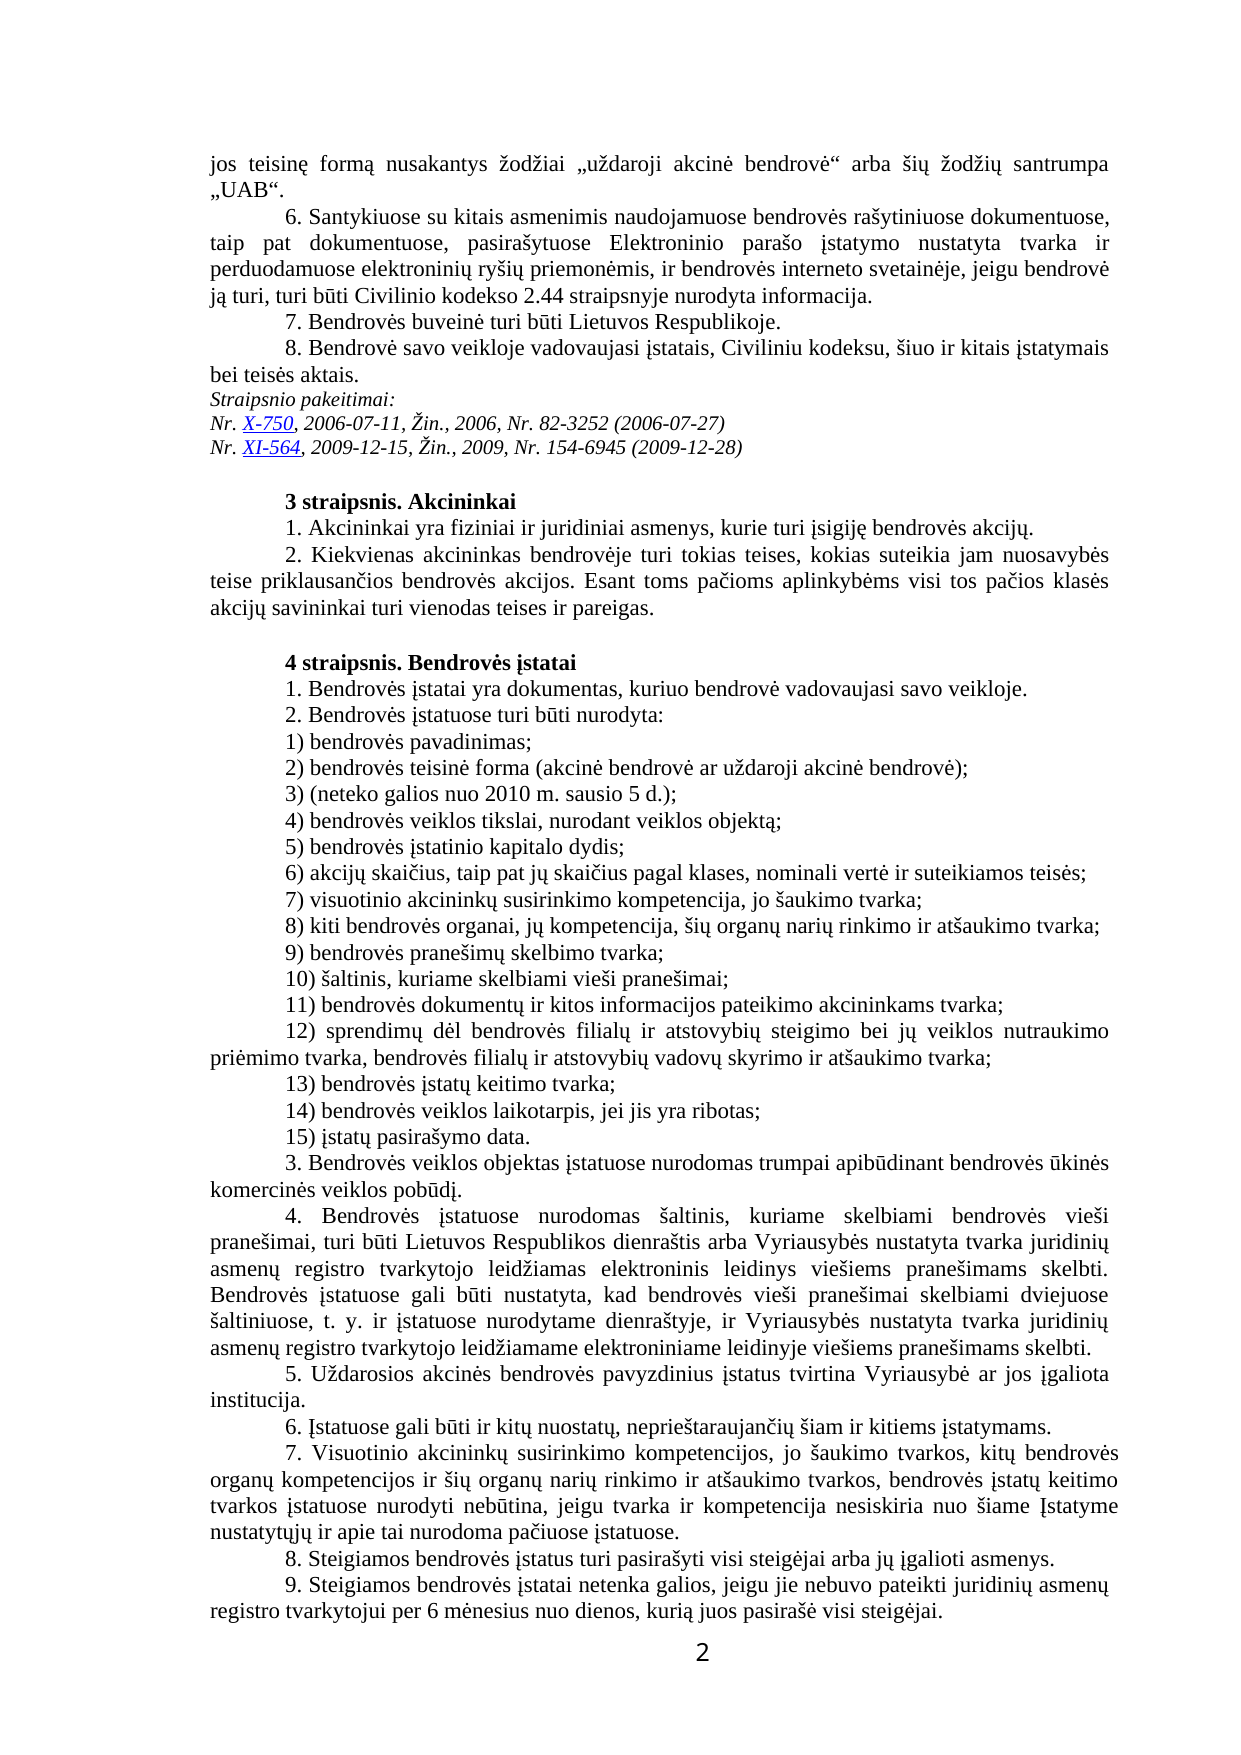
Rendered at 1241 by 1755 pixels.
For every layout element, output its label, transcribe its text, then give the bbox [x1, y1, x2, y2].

text Straipsnio pakeitimai: [210, 387, 1111, 411]
text 12) sprendimų dėl bendrovės filialų ir atstovybių steigimo bei jų veiklos nutraukimo priėmimo tvarka, bendrovės filialų ir atstovybių vadovų skyrimo ir atšaukimo tvarka; [210, 1018, 1111, 1070]
text 7) visuotinio akcininkų susirinkimo kompetencija, jo šaukimo tvarka; [210, 886, 1111, 912]
text 1. Akcininkai yra fiziniai ir juridiniai asmenys, kurie turi įsigiję bendrovės akcijų. [210, 514, 1111, 541]
text 7. Visuotinio akcininkų susirinkimo kompetencijos, jo šaukimo tvarkos, kitų bendrovės organų kompetencijos ir šių organų narių rinkimo ir atšaukimo tvarkos, bendrovės įstatų keitimo tvarkos įstatuose nurodyti nebūtina, jeigu tvarka ir kompetencija nesiskiria nuo šiame Įstatyme nustatytųjų ir apie tai nurodoma pačiuose įstatuose. [210, 1439, 1120, 1545]
text 4 straipsnis. Bendrovės įstatai [210, 649, 1111, 675]
text 3 straipsnis. Akcininkai [210, 488, 1111, 514]
text Nr. X-750, 2006-07-11, Žin., 2006, Nr. 82-3252 (2006-07-27) [210, 411, 1111, 435]
text Nr. XI-564, 2009-12-15, Žin., 2009, Nr. 154-6945 (2009-12-28) [210, 435, 1120, 459]
text 13) bendrovės įstatų keitimo tvarka; [210, 1070, 1111, 1097]
text 8. Bendrovė savo veikloje vadovaujasi įstatais, Civiliniu kodeksu, šiuo ir kitais įstatymais bei teisės aktais. [210, 334, 1111, 387]
text 11) bendrovės dokumentų ir kitos informacijos pateikimo akcininkams tvarka; [210, 991, 1111, 1018]
text 1) bendrovės pavadinimas; [210, 728, 1111, 754]
text 4) bendrovės veiklos tikslai, nurodant veiklos objektą; [210, 807, 1111, 833]
text 4. Bendrovės įstatuose nurodomas šaltinis, kuriame skelbiami bendrovės vieši pranešimai, turi būti Lietuvos Respublikos dienraštis arba Vyriausybės nustatyta tvarka juridinių asmenų registro tvarkytojo leidžiamas elektroninis leidinys viešiems pranešimams skelbti. Bendrovės įstatuose gali būti nustatyta, kad bendrovės vieši pranešimai skelbiami dviejuose šaltiniuose, t. y. ir įstatuose nurodytame dienraštyje, ir Vyriausybės nustatyta tvarka juridinių asmenų registro tvarkytojo leidžiamame elektroniniame leidinyje viešiems pranešimams skelbti. [210, 1202, 1110, 1360]
text jos teisinę formą nusakantys žodžiai „uždaroji akcinė bendrovė“ arba šių žodžių santrumpa „UAB“. [210, 150, 1111, 203]
text 2) bendrovės teisinė forma (akcinė bendrovė ar uždaroji akcinė bendrovė); [210, 754, 1111, 780]
text 3. Bendrovės veiklos objektas įstatuose nurodomas trumpai apibūdinant bendrovės ūkinės komercinės veiklos pobūdį. [210, 1149, 1111, 1202]
text 8. Steigiamos bendrovės įstatus turi pasirašyti visi steigėjai arba jų įgalioti asmenys. [210, 1545, 1111, 1571]
text 6. Santykiuose su kitais asmenimis naudojamuose bendrovės rašytiniuose dokumentuose, taip pat dokumentuose, pasirašytuose Elektroninio parašo įstatymo nustatyta tvarka ir perduodamuose elektroninių ryšių priemonėmis, ir bendrovės interneto svetainėje, jeigu bendrovė ją turi, turi būti Civilinio kodekso 2.44 straipsnyje nurodyta informacija. [210, 203, 1111, 308]
text 6. Įstatuose gali būti ir kitų nuostatų, neprieštaraujančių šiam ir kitiems įstatymams. [210, 1413, 1111, 1439]
text 3) (neteko galios nuo 2010 m. sausio 5 d.); [210, 780, 1111, 807]
text 1. Bendrovės įstatai yra dokumentas, kuriuo bendrovė vadovaujasi savo veikloje. [210, 675, 1111, 701]
text 5. Uždarosios akcinės bendrovės pavyzdinius įstatus tvirtina Vyriausybė ar jos įgaliota institucija. [210, 1360, 1111, 1413]
text 6) akcijų skaičius, taip pat jų skaičius pagal klases, nominali vertė ir suteikiamos teisės; [210, 859, 1111, 886]
text 15) įstatų pasirašymo data. [210, 1123, 1111, 1149]
text 5) bendrovės įstatinio kapitalo dydis; [210, 833, 1111, 859]
text 2. Bendrovės įstatuose turi būti nurodyta: [210, 701, 1111, 728]
text 10) šaltinis, kuriame skelbiami vieši pranešimai; [210, 965, 1111, 991]
text 9. Steigiamos bendrovės įstatai netenka galios, jeigu jie nebuvo pateikti juridinių asmenų registro tvarkytojui per 6 mėnesius nuo dienos, kurią juos pasirašė visi steigėjai. [210, 1571, 1111, 1624]
text 9) bendrovės pranešimų skelbimo tvarka; [210, 938, 1111, 965]
text 2. Kiekvienas akcininkas bendrovėje turi tokias teises, kokias suteikia jam nuosavybės teise priklausančios bendrovės akcijos. Esant toms pačioms aplinkybėms visi tos pačios klasės akcijų savininkai turi vienodas teises ir pareigas. [210, 541, 1111, 620]
text 8) kiti bendrovės organai, jų kompetencija, šių organų narių rinkimo ir atšaukimo tvarka; [210, 912, 1111, 938]
text 14) bendrovės veiklos laikotarpis, jei jis yra ribotas; [210, 1097, 1111, 1123]
text 7. Bendrovės buveinė turi būti Lietuvos Respublikoje. [210, 308, 1111, 334]
